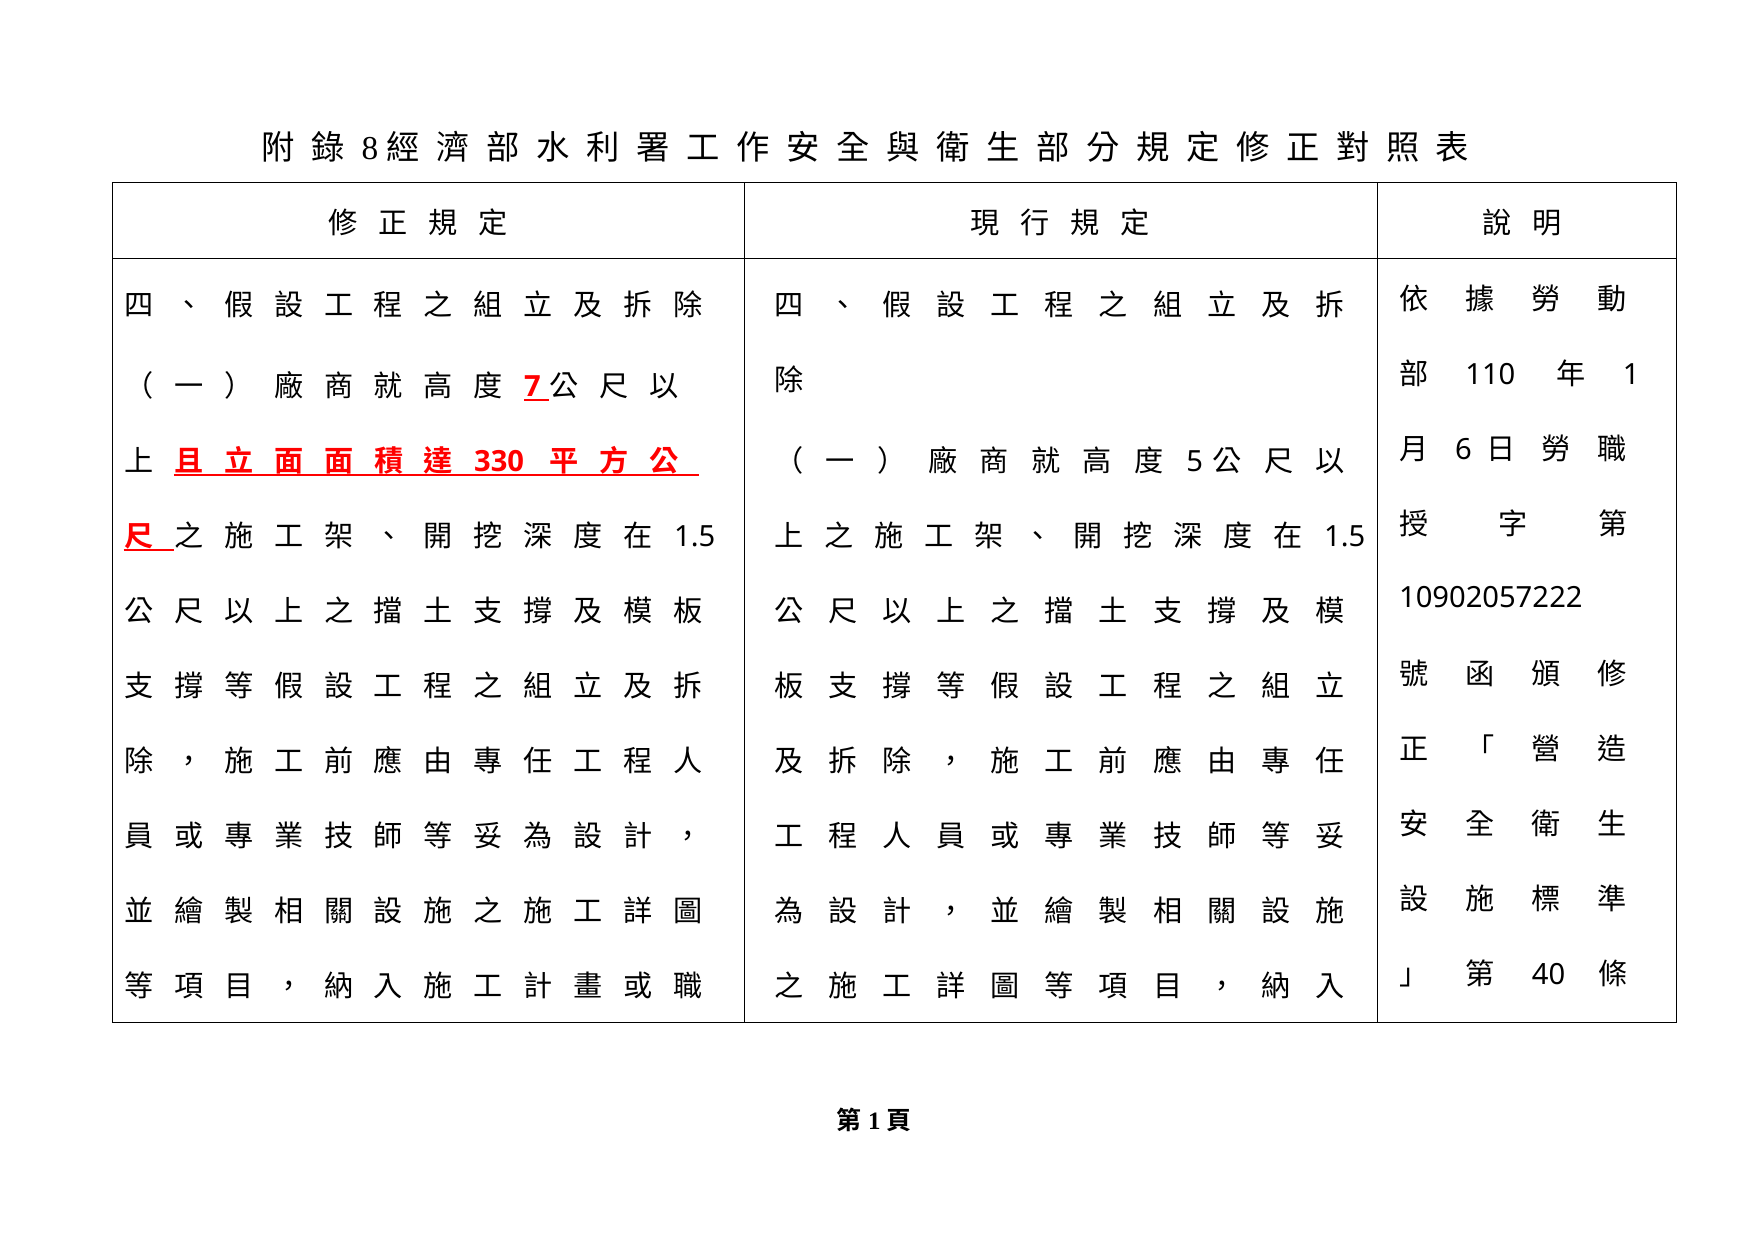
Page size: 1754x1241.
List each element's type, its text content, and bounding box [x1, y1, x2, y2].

table_header 現行規定 [745, 183, 1377, 258]
table_header 修正規定 [113, 183, 744, 258]
text 附錄8 經濟部水利署工作安全與衛生部分規定修正對照表 [124, 107, 1624, 182]
table_cell 依據勞動部110年1月6日勞職授字第10902057222號函頒修正「營造安全衛生設施標準」第40條 [1378, 259, 1676, 1022]
table_cell 四、假設工程之組立及拆除 （一）廠商就高度5公尺以上之施工架、開挖深度在1.5公尺以上之擋土支撐及模板支撐等假設工程之組立及拆除，施工前應由專任工程人員或專業技師等妥為設計，並繪製相關設施之施工詳圖等項目，納入 [745, 259, 1377, 1022]
table_header 說明 [1378, 183, 1676, 258]
table_cell 四、假設工程之組立及拆除 （一）廠商就高度7公尺以上且立面面積達330平方公尺之施工架、開挖深度在1.5公尺以上之擋土支撐及模板支撐等假設工程之組立及拆除，施工前應由專任工程人員或專業技師等妥為設計，並繪製相關設施之施工詳圖等項目，納入施工計畫或職 [113, 259, 744, 1022]
